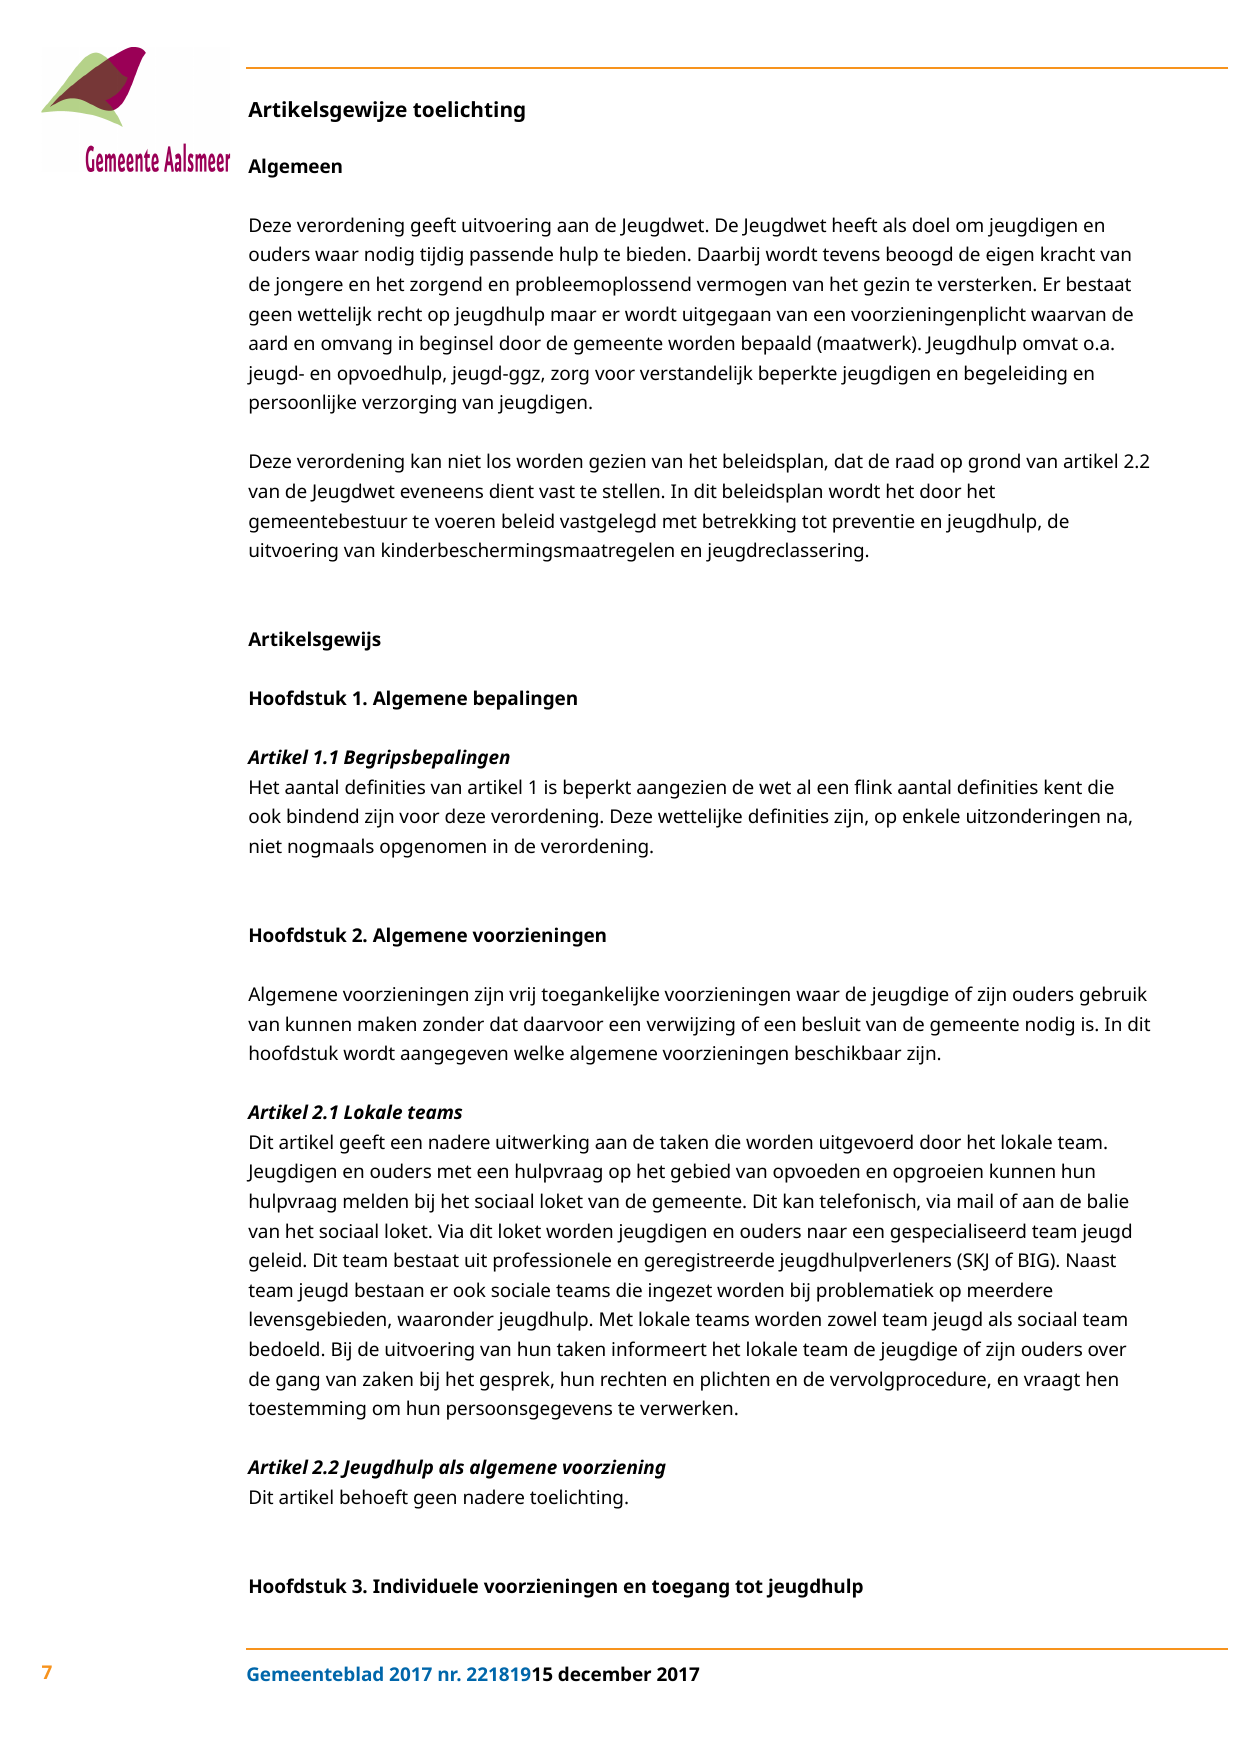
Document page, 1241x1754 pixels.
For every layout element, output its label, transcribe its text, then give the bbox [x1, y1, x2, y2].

text Artikelsgewijs [248, 626, 1152, 652]
picture [41, 47, 231, 172]
text Algemeen [248, 153, 1152, 179]
text Artikelsgewijze toelichting [248, 95, 1152, 123]
text Algemene voorzieningen zijn vrij toegankelijke voorzieningen waar de jeugdige of zijn ouders gebruik van kunnen maken zonder dat daarvoor een verwijzing of een besluit van de gemeente nodig is. In dit hoofdstuk wordt aangegeven welke algemene voorzieningen beschikbaar zijn. [248, 981, 1152, 1066]
text Dit artikel geeft een nadere uitwerking aan de taken die worden uitgevoerd door het lokale team. [248, 1129, 1152, 1155]
text Artikel 1.1 Begripsbepalingen [248, 744, 1152, 770]
text Deze verordening kan niet los worden gezien van het beleidsplan, dat de raad op grond van artikel 2.2 van de Jeugdwet eveneens dient vast te stellen. In dit beleidsplan wordt het door het gemeentebestuur te voeren beleid vastgelegd met betrekking tot preventie en jeugdhulp, de uitvoering van kinderbeschermingsmaatregelen en jeugdreclassering. [248, 449, 1152, 563]
text Hoofdstuk 1. Algemene bepalingen [248, 685, 1152, 711]
text Het aantal definities van artikel 1 is beperkt aangezien de wet al een flink aantal definities kent die ook bindend zijn voor deze verordening. Deze wettelijke definities zijn, op enkele uitzonderingen na, niet nogmaals opgenomen in de verordening. [248, 774, 1152, 859]
text Hoofdstuk 3. Individuele voorzieningen en toegang tot jeugdhulp [248, 1573, 1152, 1599]
text Artikel 2.2 Jeugdhulp als algemene voorziening [248, 1454, 1152, 1480]
text Jeugdigen en ouders met een hulpvraag op het gebied van opvoeden en opgroeien kunnen hun hulpvraag melden bij het sociaal loket van de gemeente. Dit kan telefonisch, via mail of aan de balie van het sociaal loket. Via dit loket worden jeugdigen en ouders naar een gespecialiseerd team jeugd geleid. Dit team bestaat uit professionele en geregistreerde jeugdhulpverleners (SKJ of BIG). Naast team jeugd bestaan er ook sociale teams die ingezet worden bij problematiek op meerdere levensgebieden, waaronder jeugdhulp. Met lokale teams worden zowel team jeugd als sociaal team bedoeld. Bij de uitvoering van hun taken informeert het lokale team de jeugdige of zijn ouders over de gang van zaken bij het gesprek, hun rechten en plichten en de vervolgprocedure, en vraagt hen toestemming om hun persoonsgegevens te verwerken. [248, 1159, 1152, 1421]
text Artikel 2.1 Lokale teams [248, 1099, 1152, 1125]
text Hoofdstuk 2. Algemene voorzieningen [248, 922, 1152, 948]
text Dit artikel behoeft geen nadere toelichting. [248, 1484, 1152, 1510]
text Deze verordening geeft uitvoering aan de Jeugdwet. De Jeugdwet heeft als doel om jeugdigen en ouders waar nodig tijdig passende hulp te bieden. Daarbij wordt tevens beoogd de eigen kracht van de jongere en het zorgend en probleemoplossend vermogen van het gezin te versterken. Er bestaat geen wettelijk recht op jeugdhulp maar er wordt uitgegaan van een voorzieningenplicht waarvan de aard en omvang in beginsel door de gemeente worden bepaald (maatwerk). Jeugdhulp omvat o.a. jeugd- en opvoedhulp, jeugd-ggz, zorg voor verstandelijk beperkte jeugdigen en begeleiding en persoonlijke verzorging van jeugdigen. [248, 212, 1152, 415]
